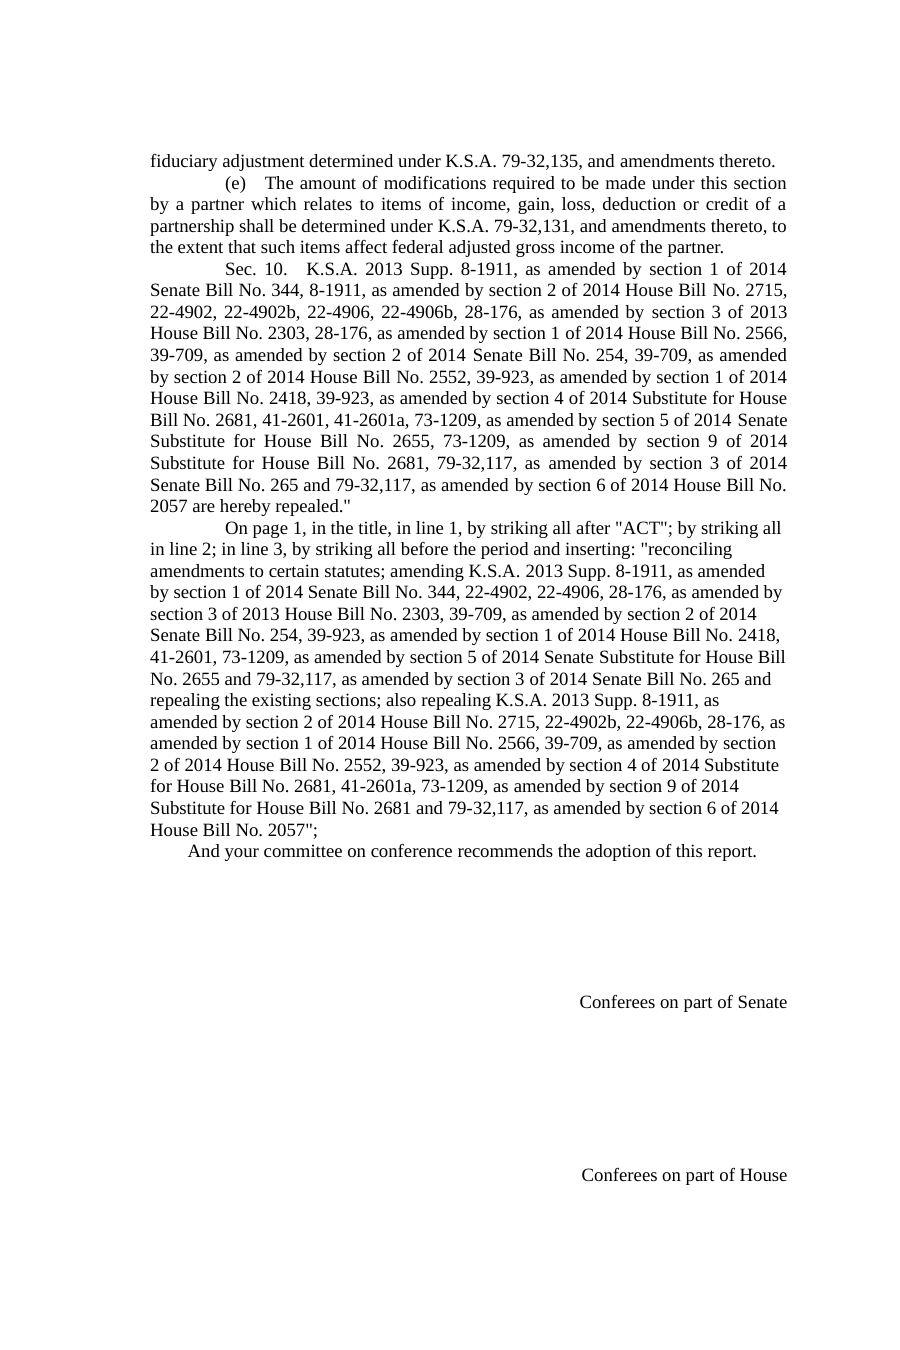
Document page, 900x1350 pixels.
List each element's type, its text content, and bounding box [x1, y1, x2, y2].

text Conferees on part of Senate [150, 991, 787, 1012]
text On page 1, in the title, in line 1, by striking all after "ACT"; by striking all in line 2; in line 3, by striking all before the period and inserting: "reconciling amendments to certain statutes; amending K.S.A. 2013 Supp. 8-1911, as amended by section 1 of 2014 Senate Bill No. 344, 22-4902, 22-4906, 28-176, as amended by section 3 of 2013 House Bill No. 2303, 39-709, as amended by section 2 of 2014 Senate Bill No. 254, 39-923, as amended by section 1 of 2014 House Bill No. 2418, 41-2601, 73-1209, as amended by section 5 of 2014 Senate Substitute for House Bill No. 2655 and 79-32,117, as amended by section 3 of 2014 Senate Bill No. 265 and repealing the existing sections; also repealing K.S.A. 2013 Supp. 8-1911, as amended by section 2 of 2014 House Bill No. 2715, 22-4902b, 22-4906b, 28-176, as amended by section 1 of 2014 House Bill No. 2566, 39-709, as amended by section 2 of 2014 House Bill No. 2552, 39-923, as amended by section 4 of 2014 Substitute for House Bill No. 2681, 41-2601a, 73-1209, as amended by section 9 of 2014 Substitute for House Bill No. 2681 and 79-32,117, as amended by section 6 of 2014 House Bill No. 2057"; [150, 517, 787, 840]
text Conferees on part of House [150, 1163, 787, 1185]
text fiduciary adjustment determined under K.S.A. 79-32,135, and amendments thereto. [150, 150, 787, 172]
text (e) The amount of modifications required to be made under this section by a partner which relates to items of income, gain, loss, deduction or credit of a partnership shall be determined under K.S.A. 79-32,131, and amendments thereto, to the extent that such items affect federal adjusted gross income of the partner. [150, 172, 787, 258]
text And your committee on conference recommends the adoption of this report. [150, 840, 787, 862]
text Sec. 10. K.S.A. 2013 Supp. 8-1911, as amended by section 1 of 2014 Senate Bill No. 344, 8-1911, as amended by section 2 of 2014 House Bill No. 2715, 22-4902, 22-4902b, 22-4906, 22-4906b, 28-176, as amended by section 3 of 2013 House Bill No. 2303, 28-176, as amended by section 1 of 2014 House Bill No. 2566, 39-709, as amended by section 2 of 2014 Senate Bill No. 254, 39-709, as amended by section 2 of 2014 House Bill No. 2552, 39-923, as amended by section 1 of 2014 House Bill No. 2418, 39-923, as amended by section 4 of 2014 Substitute for House Bill No. 2681, 41-2601, 41-2601a, 73-1209, as amended by section 5 of 2014 Senate Substitute for House Bill No. 2655, 73-1209, as amended by section 9 of 2014 Substitute for House Bill No. 2681, 79-32,117, as amended by section 3 of 2014 Senate Bill No. 265 and 79-32,117, as amended by section 6 of 2014 House Bill No. 2057 are hereby repealed." [150, 258, 787, 517]
